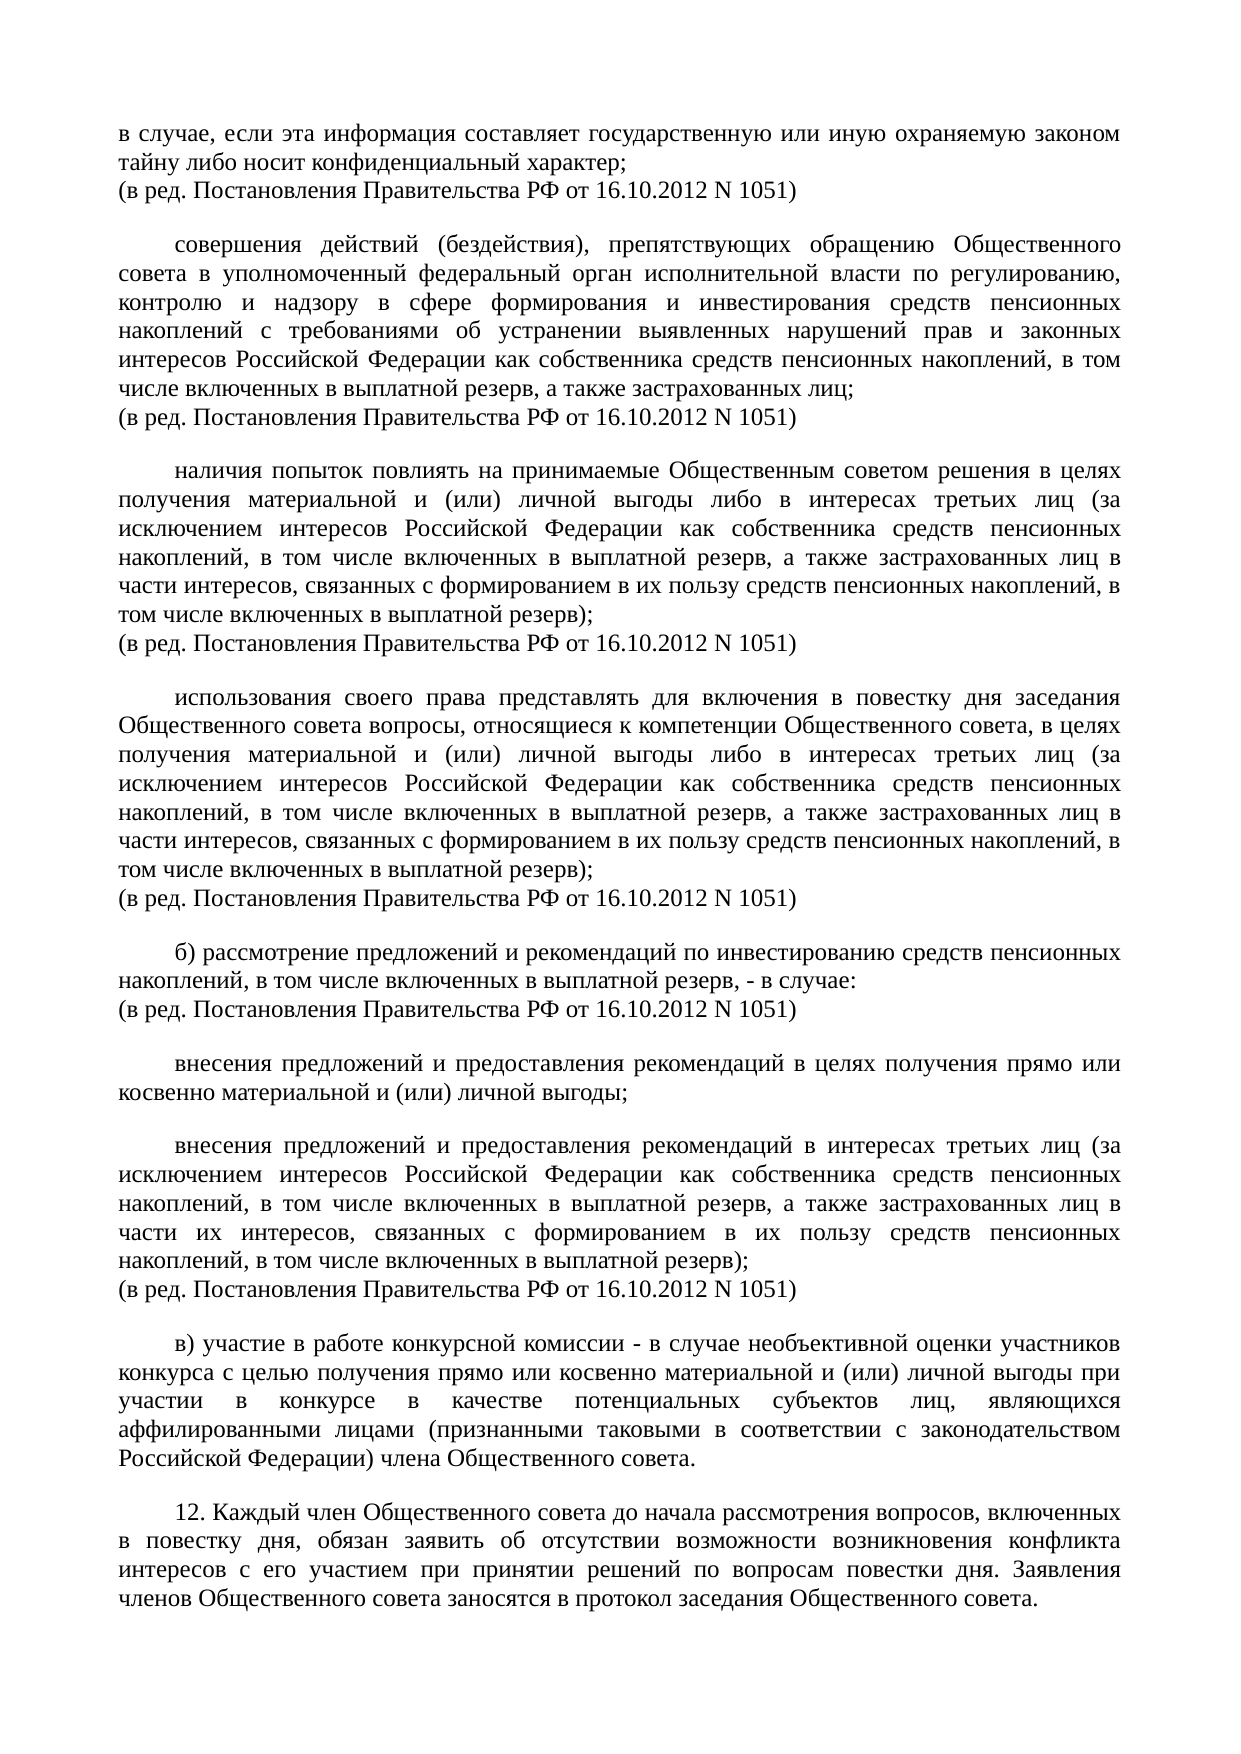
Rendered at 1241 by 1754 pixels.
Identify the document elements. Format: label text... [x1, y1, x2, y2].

text 12. Каждый член Общественного совета до начала рассмотрения вопросов, включенных в повестку дня, обязан заявить об отсутствии возможности возникновения конфликта интересов с его участием при принятии решений по вопросам повестки дня. Заявления членов Общественного совета заносятся в протокол заседания Общественного совета. [118, 1497, 1122, 1612]
text в) участие в работе конкурсной комиссии - в случае необъективной оценки участников конкурса с целью получения прямо или косвенно материальной и (или) личной выгоды при участии в конкурсе в качестве потенциальных субъектов лиц, являющихся аффилированными лицами (признанными таковыми в соответствии с законодательством Российской Федерации) члена Общественного совета. [118, 1328, 1122, 1472]
text (в ред. Постановления Правительства РФ от 16.10.2012 N 1051) [118, 994, 1122, 1023]
text наличия попыток повлиять на принимаемые Общественным советом решения в целях получения материальной и (или) личной выгоды либо в интересах третьих лиц (за исключением интересов Российской Федерации как собственника средств пенсионных накоплений, в том числе включенных в выплатной резерв, а также застрахованных лиц в части интересов, связанных с формированием в их пользу средств пенсионных накоплений, в том числе включенных в выплатной резерв); [118, 456, 1122, 628]
text в случае, если эта информация составляет государственную или иную охраняемую законом тайну либо носит конфиденциальный характер; [118, 118, 1122, 176]
text (в ред. Постановления Правительства РФ от 16.10.2012 N 1051) [118, 628, 1122, 657]
text внесения предложений и предоставления рекомендаций в целях получения прямо или косвенно материальной и (или) личной выгоды; [118, 1048, 1122, 1106]
text б) рассмотрение предложений и рекомендаций по инвестированию средств пенсионных накоплений, в том числе включенных в выплатной резерв, - в случае: [118, 937, 1122, 994]
text совершения действий (бездействия), препятствующих обращению Общественного совета в уполномоченный федеральный орган исполнительной власти по регулированию, контролю и надзору в сфере формирования и инвестирования средств пенсионных накоплений с требованиями об устранении выявленных нарушений прав и законных интересов Российской Федерации как собственника средств пенсионных накоплений, в том числе включенных в выплатной резерв, а также застрахованных лиц; [118, 229, 1122, 402]
text (в ред. Постановления Правительства РФ от 16.10.2012 N 1051) [118, 883, 1122, 912]
text внесения предложений и предоставления рекомендаций в интересах третьих лиц (за исключением интересов Российской Федерации как собственника средств пенсионных накоплений, в том числе включенных в выплатной резерв, а также застрахованных лиц в части их интересов, связанных с формированием в их пользу средств пенсионных накоплений, в том числе включенных в выплатной резерв); [118, 1131, 1122, 1274]
text (в ред. Постановления Правительства РФ от 16.10.2012 N 1051) [118, 1274, 1122, 1303]
text (в ред. Постановления Правительства РФ от 16.10.2012 N 1051) [118, 176, 1122, 204]
text (в ред. Постановления Правительства РФ от 16.10.2012 N 1051) [118, 402, 1122, 431]
text использования своего права представлять для включения в повестку дня заседания Общественного совета вопросы, относящиеся к компетенции Общественного совета, в целях получения материальной и (или) личной выгоды либо в интересах третьих лиц (за исключением интересов Российской Федерации как собственника средств пенсионных накоплений, в том числе включенных в выплатной резерв, а также застрахованных лиц в части интересов, связанных с формированием в их пользу средств пенсионных накоплений, в том числе включенных в выплатной резерв); [118, 682, 1122, 883]
